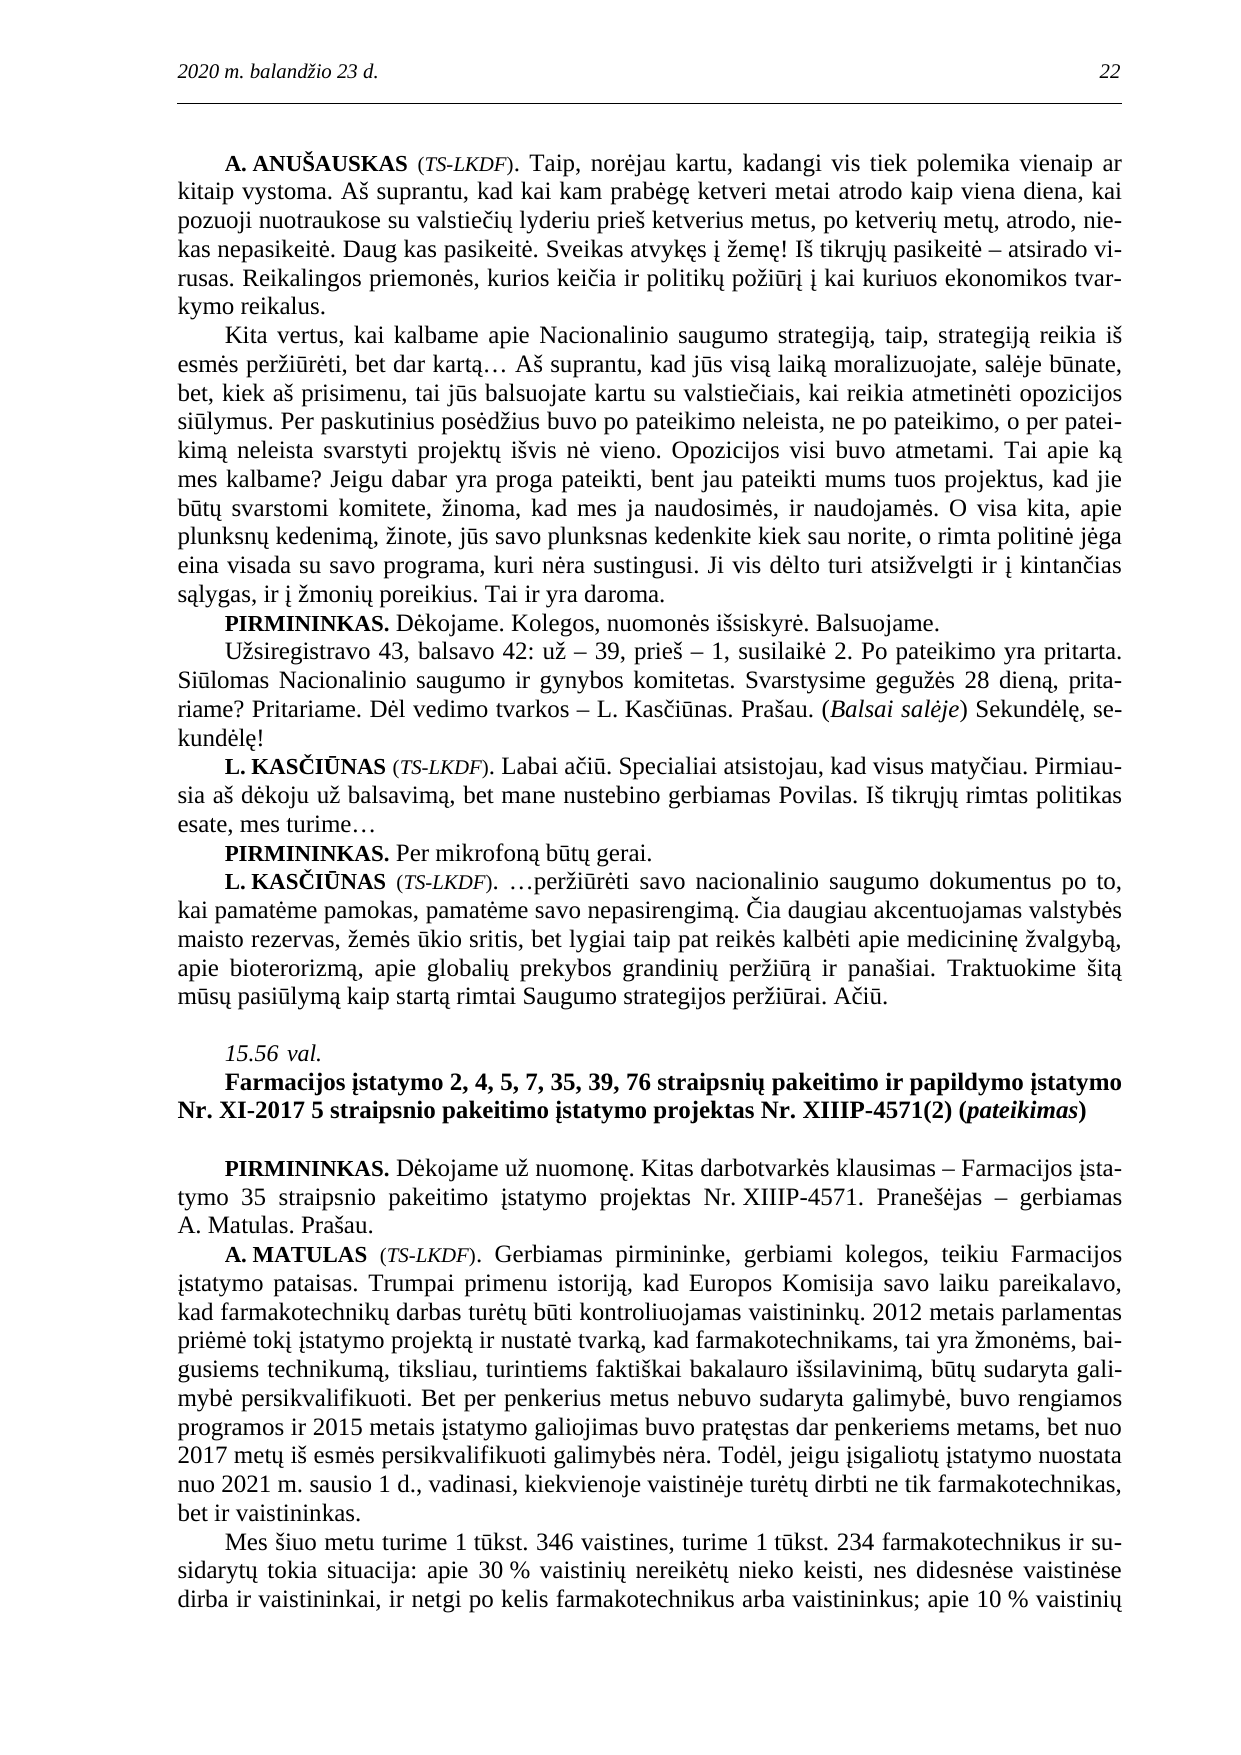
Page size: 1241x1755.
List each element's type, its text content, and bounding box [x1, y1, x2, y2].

text A. ANUŠAUSKAS (TS-LKDF). Taip, no­rė­jau kar­tu, ka­dan­gi vis tiek po­le­mi­ka vie­naip ar ki­taip vys­to­ma. Aš su­pran­tu, kad kai kam pra­bė­gę ket­ve­ri me­tai at­ro­do kaip vie­na die­na, kai po­zuo­ji nuo­trau­ko­se su vals­tie­čių ly­de­riu prieš ket­ve­rius me­tus, po ket­ve­rių me­tų, at­ro­do, nie­kas ne­pa­si­kei­tė. Daug kas pa­si­kei­tė. Svei­kas at­vy­kęs į že­mę! Iš tik­rų­jų pa­si­kei­tė – at­si­ra­do vi­ru­sas. Rei­ka­lin­gos prie­mo­nės, ku­rios kei­čia ir po­li­ti­kų po­žiū­rį į kai ku­riuos eko­no­mi­kos tvar­ky­mo rei­ka­lus. [177, 148, 1122, 320]
text Mes šiuo me­tu tu­ri­me 1 tūkst. 346 vais­ti­nes, tu­ri­me 1 tūkst. 234 far­ma­ko­tech­ni­kus ir su­si­da­ry­tų to­kia si­tu­a­ci­ja: apie 30 % vais­ti­nių ne­rei­kė­tų nie­ko keis­ti, nes di­des­nė­se vais­ti­nė­se dir­ba ir vais­ti­nin­kai, ir net­gi po ke­lis far­ma­ko­tech­ni­kus ar­ba vais­ti­nin­kus; apie 10 % vais­ti­nių [177, 1527, 1122, 1613]
text L. KASČIŪNAS (TS-LKDF). La­bai ačiū. Spe­cia­liai at­si­sto­jau, kad vi­sus ma­ty­čiau. Pir­miau­sia aš dė­ko­ju už bal­sa­vi­mą, bet ma­ne nu­ste­bi­no ger­bia­mas Po­vi­las. Iš tik­rų­jų rim­tas po­li­ti­kas esa­te, mes tu­ri­me… [177, 751, 1122, 838]
text PIRMININKAS. Dė­ko­ja­me už nuo­mo­nę. Ki­tas dar­bo­tvarkės klau­si­mas – Far­ma­ci­jos įsta­ty­mo 35 straips­nio pa­kei­ti­mo įsta­ty­mo pro­jek­tas Nr. XIIIP-4571. Pra­ne­šė­jas – ger­bia­mas A. Ma­tu­las. Pra­šau. [177, 1153, 1122, 1239]
text Far­ma­ci­jos įsta­ty­mo 2, 4, 5, 7, 35, 39, 76 straips­nių pa­kei­ti­mo ir pa­pil­dy­mo įsta­ty­mo Nr. XI-2017 5 straips­nio pa­kei­ti­mo įsta­ty­mo pro­jek­tas Nr. XIIIP-4571(2) (pa­tei­ki­mas) [177, 1067, 1122, 1124]
text Ki­ta ver­tus, kai kal­ba­me apie Na­cio­na­li­nio sau­gu­mo stra­te­gi­ją, taip, stra­te­gi­ją rei­kia iš es­mės per­žiū­rė­ti, bet dar kar­tą… Aš su­pran­tu, kad jūs vi­są lai­ką mo­ra­li­zuo­ja­te, sa­lė­je bū­na­te, bet, kiek aš pri­si­me­nu, tai jūs bal­suo­ja­te kar­tu su vals­tie­čiais, kai rei­kia at­me­ti­nė­ti opo­zi­ci­jos siū­ly­mus. Per pas­ku­ti­nius po­sė­džius bu­vo po pa­tei­ki­mo ne­leis­ta, ne po pa­tei­ki­mo, o per pa­tei­ki­mą ne­leis­ta svars­ty­ti pro­jek­tų iš­vis nė vie­no. Opo­zi­ci­jos vi­si bu­vo at­me­ta­mi. Tai apie ką mes kal­ba­me? Jei­gu da­bar yra pro­ga pa­teik­ti, bent jau pa­teik­ti mums tuos pro­jek­tus, kad jie bū­tų svars­to­mi ko­mi­te­te, ži­no­ma, kad mes ja nau­do­si­mės, ir nau­do­ja­mės. O vi­sa ki­ta, apie plunks­nų ke­de­ni­mą, ži­no­te, jūs sa­vo plunks­nas ke­den­ki­te kiek sau no­ri­te, o rim­ta po­li­ti­nė jė­ga ei­na vi­sa­da su sa­vo pro­gra­ma, ku­ri nė­ra su­stin­gu­si. Ji vis dėl­to tu­ri at­si­žvelg­ti ir į kin­tan­čias są­ly­gas, ir į žmo­nių po­rei­kius. Tai ir yra da­ro­ma. [177, 320, 1122, 608]
text Už­si­re­gist­ra­vo 43, bal­sa­vo 42: už – 39, prieš – 1, su­si­lai­kė 2. Po pa­tei­ki­mo yra pri­tar­ta. Siū­lo­mas Na­cio­na­li­nio sau­gu­mo ir gy­ny­bos ko­mi­te­tas. Svars­ty­si­me ge­gu­žės 28 die­ną, pri­ta­riame? Pri­ta­ria­me. Dėl ve­di­mo tvar­kos – L. Kas­čiū­nas. Pra­šau. (Bal­sai sa­lė­je) Se­kun­dė­lę, se­kun­dė­lę! [177, 636, 1122, 751]
text PIRMININKAS. Per mik­ro­fo­ną bū­tų ge­rai. [177, 838, 1122, 866]
text L. KASČIŪNAS (TS-LKDF). …per­žiū­rė­ti sa­vo na­cio­na­li­nio sau­gu­mo do­ku­men­tus po to, kai pa­ma­tė­me pa­mo­kas, pa­ma­tė­me sa­vo ne­pa­si­ren­gi­mą. Čia dau­giau ak­cen­tuo­ja­mas vals­ty­bės mais­to re­zer­vas, že­mės ūkio sri­tis, bet ly­giai taip pat rei­kės kal­bė­ti apie me­di­ci­ni­nę žval­gy­bą, apie bio­te­ro­riz­mą, apie glo­ba­lių pre­ky­bos gran­di­nių per­žiū­rą ir pa­na­šiai. Trak­tuo­ki­me ši­tą mū­sų pa­siū­ly­mą kaip star­tą rim­tai Sau­gu­mo stra­te­gi­jos per­žiū­rai. Ačiū. [177, 866, 1122, 1010]
text 15.56 val. [224, 1039, 1122, 1067]
text A. MATULAS (TS-LKDF). Ger­bia­mas pir­mi­nin­ke, ger­bia­mi ko­le­gos, tei­kiu Far­ma­ci­jos įsta­ty­mo pa­tai­sas. Trum­pai pri­me­nu is­to­ri­ją, kad Eu­ro­pos Ko­mi­si­ja sa­vo lai­ku pa­rei­ka­la­vo, kad far­ma­ko­te­chni­kų dar­bas tu­rė­tų bū­ti kon­tro­liuo­ja­mas vais­ti­nin­kų. 2012 me­tais par­la­men­tas pri­ėmė to­kį įsta­ty­mo pro­jek­tą ir nu­sta­tė tvar­ką, kad far­ma­ko­techni­kams, tai yra žmo­nėms, bai­gu­siems tech­ni­ku­mą, tiks­liau, tu­rin­tiems fak­tiš­kai ba­ka­lau­ro iš­si­la­vi­ni­mą, bū­tų su­da­ry­ta ga­li­my­bė per­si­kva­li­fi­kuo­ti. Bet per pen­ke­rius me­tus ne­bu­vo su­da­ry­ta ga­li­my­bė, bu­vo ren­gia­mos pro­gra­mos ir 2015 me­tais įsta­ty­mo ga­lio­ji­mas bu­vo pra­tęs­tas dar pen­ke­riems me­tams, bet nuo 2017 me­tų iš es­mės per­si­kva­li­fi­kuo­ti ga­li­my­bės nė­ra. To­dėl, jei­gu įsi­ga­lio­tų įsta­ty­mo nuo­sta­ta nuo 2021 m. sau­sio 1 d., va­di­na­si, kiek­vie­no­je vais­ti­nė­je tu­rė­tų dirb­ti ne tik far­ma­ko­tech­ni­kas, bet ir vais­ti­nin­kas. [177, 1239, 1122, 1527]
text PIRMININKAS. Dė­ko­ja­me. Ko­le­gos, nuo­mo­nės iš­si­sky­rė. Bal­suo­ja­me. [177, 608, 1122, 636]
